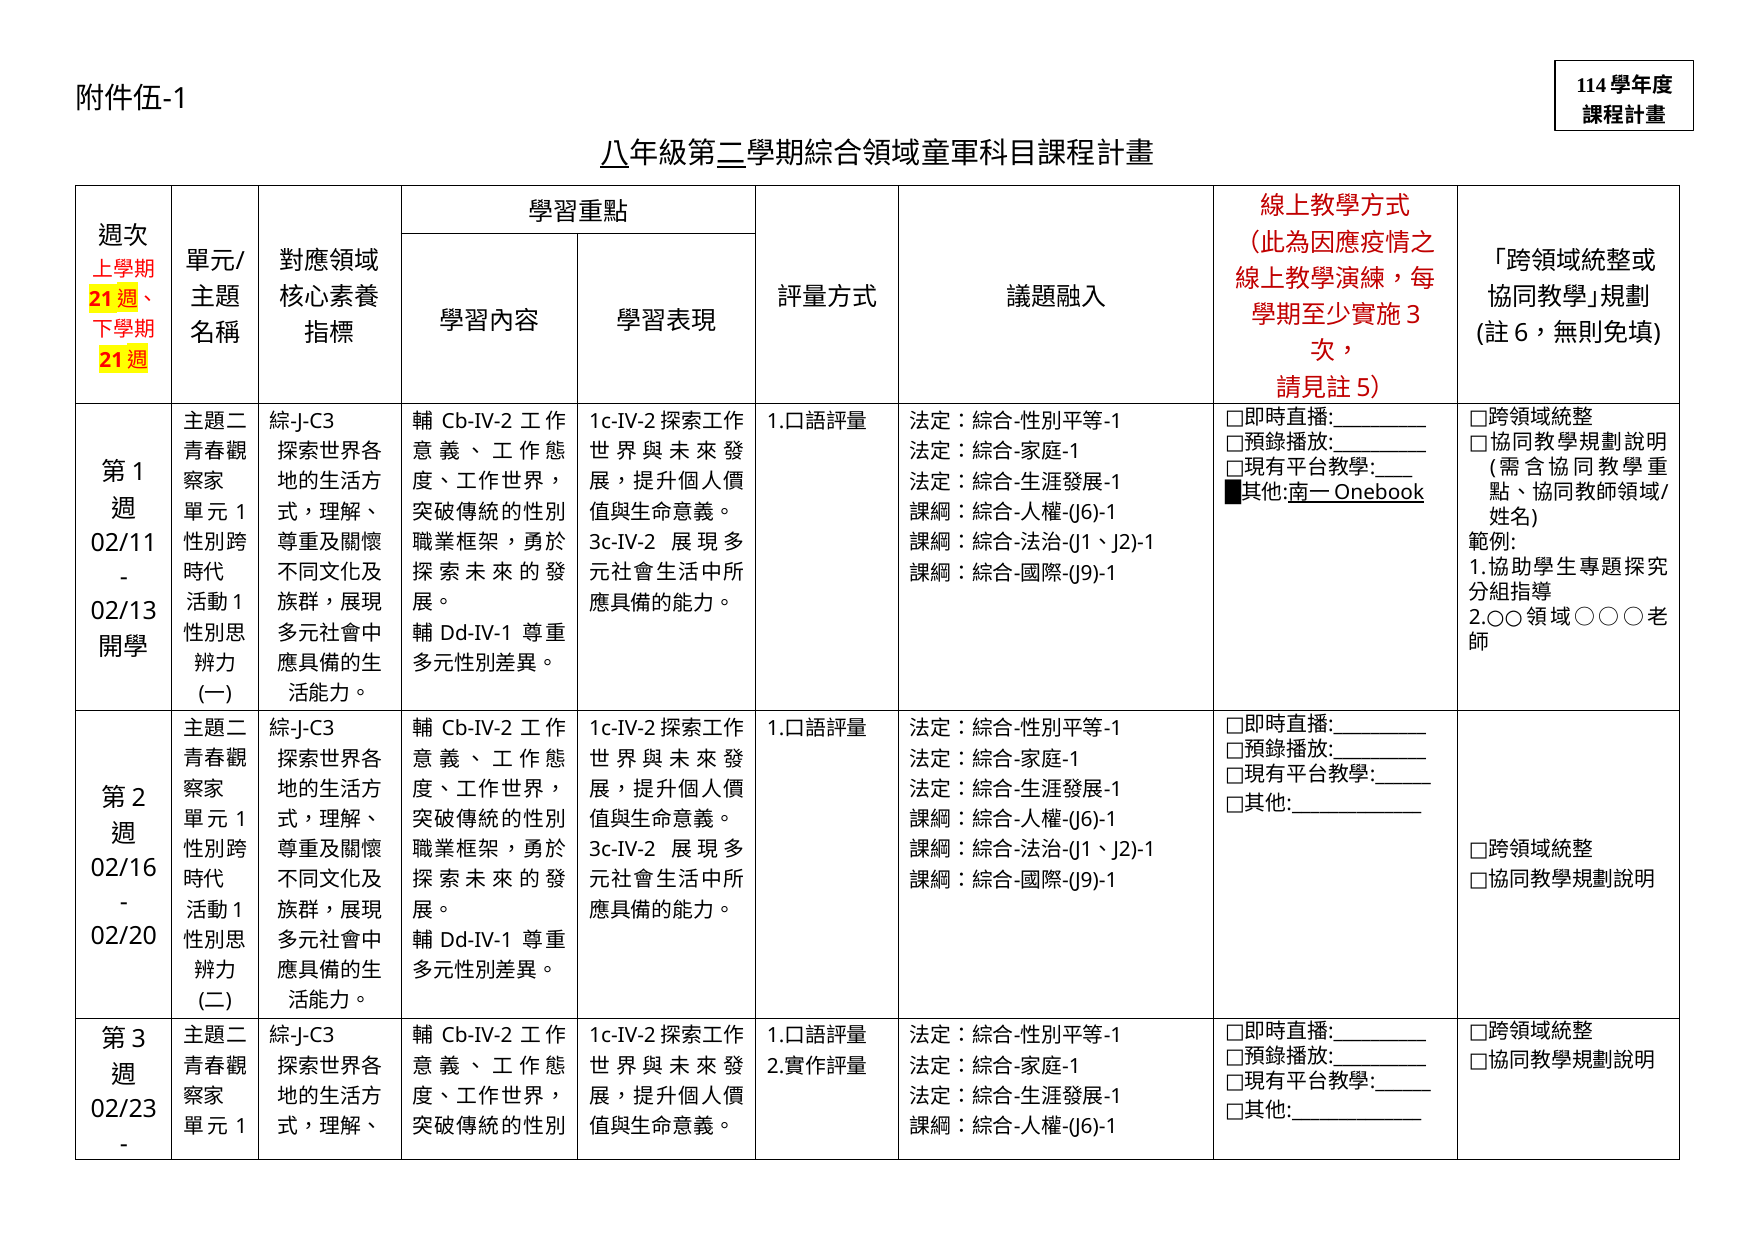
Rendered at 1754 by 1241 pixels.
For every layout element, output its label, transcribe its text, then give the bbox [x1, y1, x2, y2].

table_cell 第1週 02/11-02/13 開學 [76, 404, 171, 710]
table_cell □即時直播:__________ □預錄播放:__________ □現有平台教學:____ █其他:南一Onebook [1214, 404, 1457, 710]
text 八年級第二學期綜合領域童軍科目課程計畫 [75, 130, 1679, 172]
table_cell 主題二青春觀察家 單元1性別跨時代 活動1性別思辨力(二) [172, 711, 258, 1018]
table_cell □即時直播:__________ □預錄播放:__________ □現有平台教學:______ □其他:______________ [1214, 1019, 1457, 1159]
table_cell 輔Cb-IV-2工作意義、工作態度、工作世界，突破傳統的性別職業框架，勇於探索未來的發展。 輔Dd-IV-1 尊重多元性別差異。 [402, 404, 577, 710]
table_header 線上教學方式 （此為因應疫情之線上教學演練，每學期至少實施3次， 請見註5） [1214, 186, 1457, 403]
table_header 週次 上學期21週、下學期21週 [76, 186, 171, 403]
table_cell □跨領域統整 □協同教學規劃說明 [1458, 1019, 1679, 1159]
table_cell 法定：綜合-性別平等-1 法定：綜合-家庭-1 法定：綜合-生涯發展-1 課綱：綜合-人權-(J6)-1 課綱：綜合-法治-(J1、J2)-1 課綱：綜合-國際-(J9)-1 [899, 711, 1213, 1018]
table_cell 1.口語評量 [756, 711, 898, 1018]
table_cell 學習表現 [578, 234, 755, 403]
table_header 評量方式 [756, 186, 898, 403]
table_cell □跨領域統整 □協同教學規劃說明 [1458, 711, 1679, 1018]
table_header 議題融入 [899, 186, 1213, 403]
table_cell 第2週 02/16-02/20 [76, 711, 171, 1018]
table_cell 第3週 02/23- [76, 1019, 171, 1159]
table_header 對應領域 核心素養 指標 [259, 186, 401, 403]
table_cell 綜-J-C3 探索世界各地的生活方式，理解、尊重及關懷不同文化及族群，展現多元社會中應具備的生活能力。 [259, 404, 401, 710]
table_cell 主題二青春觀察家 單元1 [172, 1019, 258, 1159]
table_cell 學習內容 [402, 234, 577, 403]
text 附件伍-1 [75, 75, 1554, 117]
table_cell 1.口語評量 2.實作評量 [756, 1019, 898, 1159]
table_cell 法定：綜合-性別平等-1 法定：綜合-家庭-1 法定：綜合-生涯發展-1 課綱：綜合-人權-(J6)-1 [899, 1019, 1213, 1159]
table_cell 綜-J-C3 探索世界各地的生活方式，理解、尊重及關懷不同文化及族群，展現多元社會中應具備的生活能力。 [259, 711, 401, 1018]
text 課程計畫 [1570, 98, 1679, 123]
table_header 單元/主題名稱 [172, 186, 258, 403]
text 114學年度 [1570, 68, 1679, 98]
table_cell 輔Cb-IV-2工作意義、工作態度、工作世界，突破傳統的性別 [402, 1019, 577, 1159]
table_cell 1c-IV-2探索工作世界與未來發展，提升個人價值與生命意義。 3c-IV-2 展現多元社會生活中所應具備的能力。 [578, 404, 755, 710]
table_cell □跨領域統整 □協同教學規劃說明(需含協同教學重點、協同教師領域/姓名) 範例: 1.協助學生專題探究分組指導 2.○○領域○○○老師 [1458, 404, 1679, 710]
table_cell 1c-IV-2探索工作世界與未來發展，提升個人價值與生命意義。 [578, 1019, 755, 1159]
table_header 「跨領域統整或 協同教學｣規劃 (註6，無則免填) [1458, 186, 1679, 403]
table_cell 法定：綜合-性別平等-1 法定：綜合-家庭-1 法定：綜合-生涯發展-1 課綱：綜合-人權-(J6)-1 課綱：綜合-法治-(J1、J2)-1 課綱：綜合-國際-(J9)-1 [899, 404, 1213, 710]
table_cell 主題二青春觀察家 單元1性別跨時代 活動1性別思辨力(一) [172, 404, 258, 710]
table_cell 1c-IV-2探索工作世界與未來發展，提升個人價值與生命意義。 3c-IV-2 展現多元社會生活中所應具備的能力。 [578, 711, 755, 1018]
table_cell □即時直播:__________ □預錄播放:__________ □現有平台教學:______ □其他:______________ [1214, 711, 1457, 1018]
table_header 學習重點 [402, 186, 755, 233]
table_cell 綜-J-C3 探索世界各地的生活方式，理解、 [259, 1019, 401, 1159]
table_cell 輔Cb-IV-2工作意義、工作態度、工作世界，突破傳統的性別職業框架，勇於探索未來的發展。 輔Dd-IV-1 尊重多元性別差異。 [402, 711, 577, 1018]
table_cell 1.口語評量 [756, 404, 898, 710]
